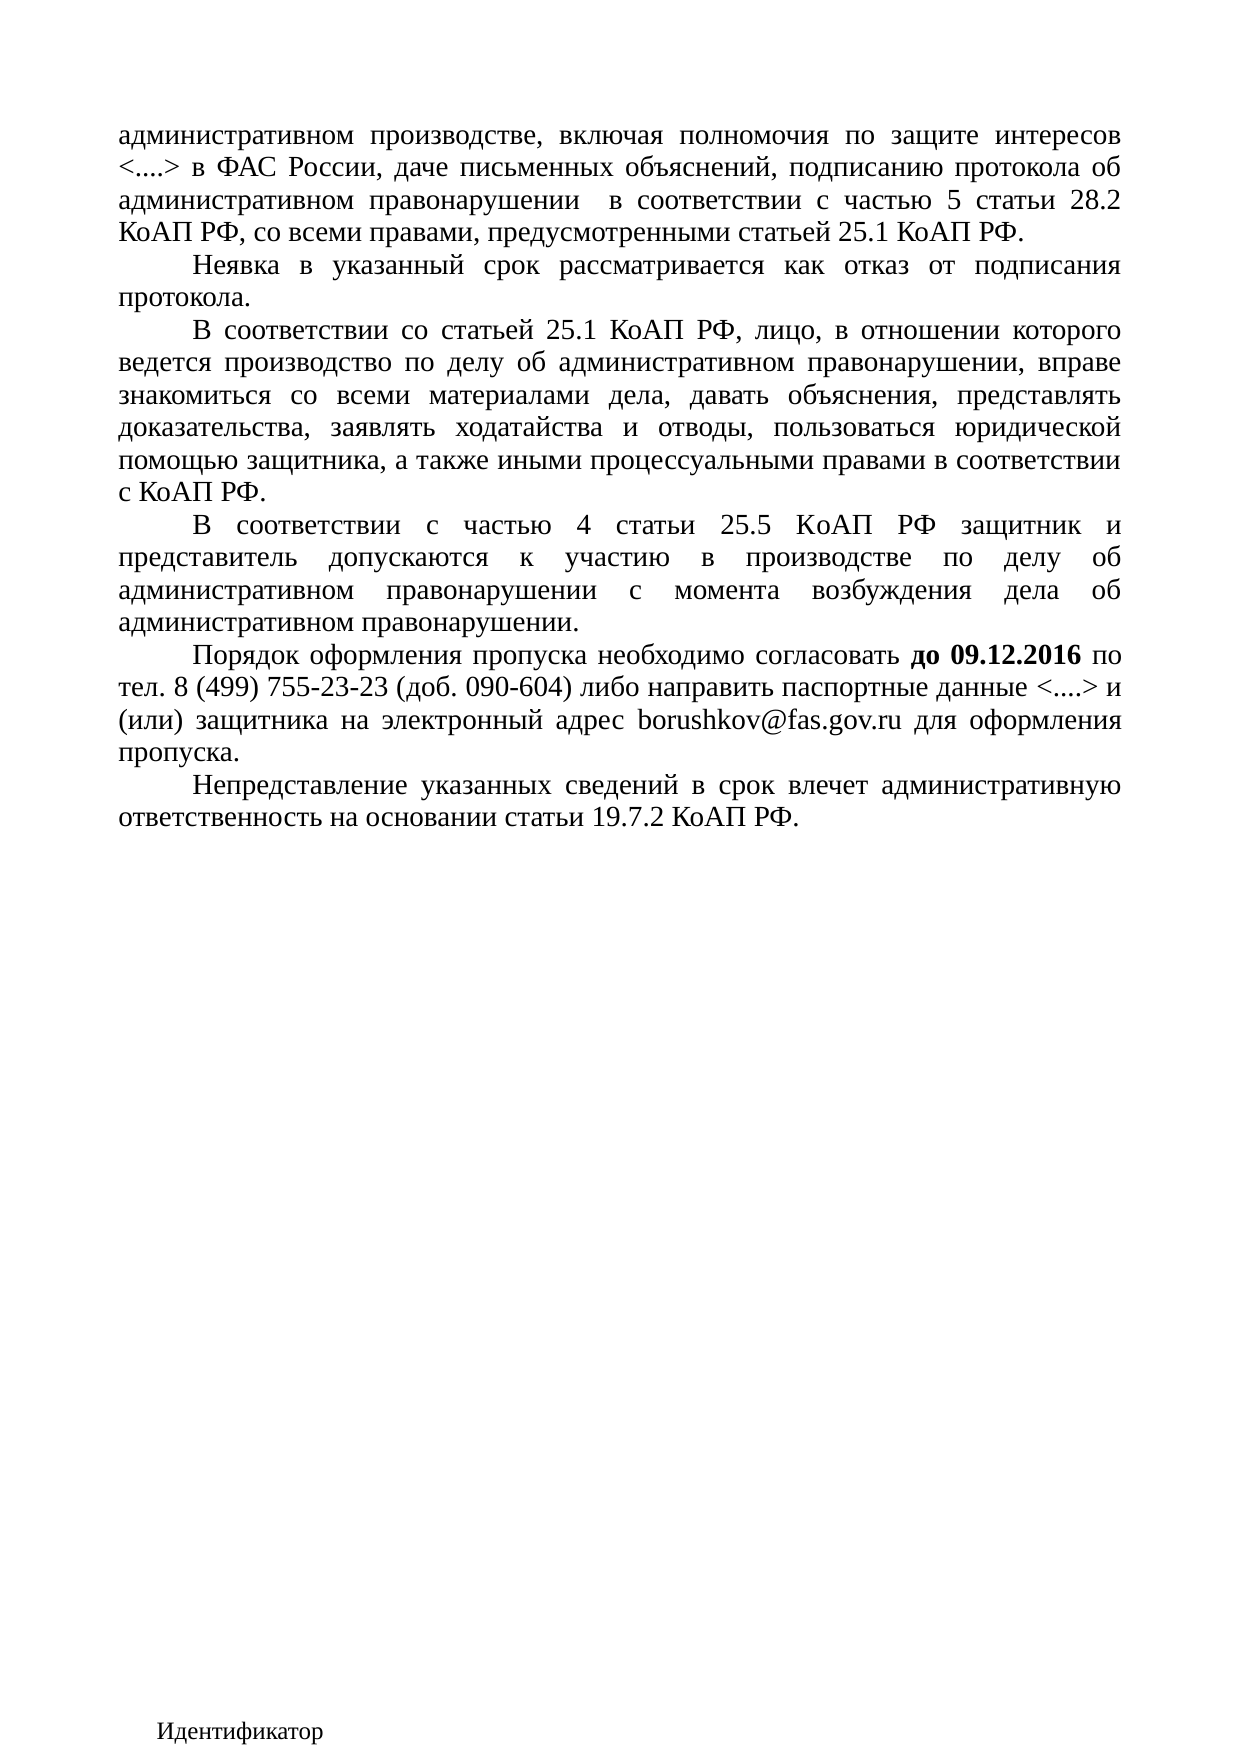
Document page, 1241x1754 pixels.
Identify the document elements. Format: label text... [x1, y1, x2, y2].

text В соответствии с частью 4 статьи 25.5 КоАП РФ защитник и представитель допускаются к участию в производстве по делу об административном правонарушении с момента возбуждения дела об административном правонарушении. [118, 508, 1122, 638]
list административном производстве, включая полномочия по защите интересов <....> в ФАС России, даче письменных объяснений, подписанию протокола об административном правонарушении в соответствии с частью 5 статьи 28.2 КоАП РФ, со всеми правами, предусмотренными статьей 25.1 КоАП РФ. [118, 118, 1122, 248]
text Непредставление указанных сведений в срок влечет административную ответственность на основании статьи 19.7.2 КоАП РФ. [118, 768, 1122, 833]
list Неявка в указанный срок рассматривается как отказ от подписания протокола. [118, 248, 1122, 313]
text В соответствии со статьей 25.1 КоАП РФ, лицо, в отношении которого ведется производство по делу об административном правонарушении, вправе знакомиться со всеми материалами дела, давать объяснения, представлять доказательства, заявлять ходатайства и отводы, пользоваться юридической помощью защитника, а также иными процессуальными правами в соответствии с КоАП РФ. [118, 313, 1122, 508]
text Порядок оформления пропуска необходимо согласовать до 09.12.2016 по тел. 8 (499) 755-23-23 (доб. 090-604) либо направить паспортные данные <....> и (или) защитника на электронный адрес borushkov@fas.gov.ru для оформления пропуска. [118, 638, 1122, 768]
